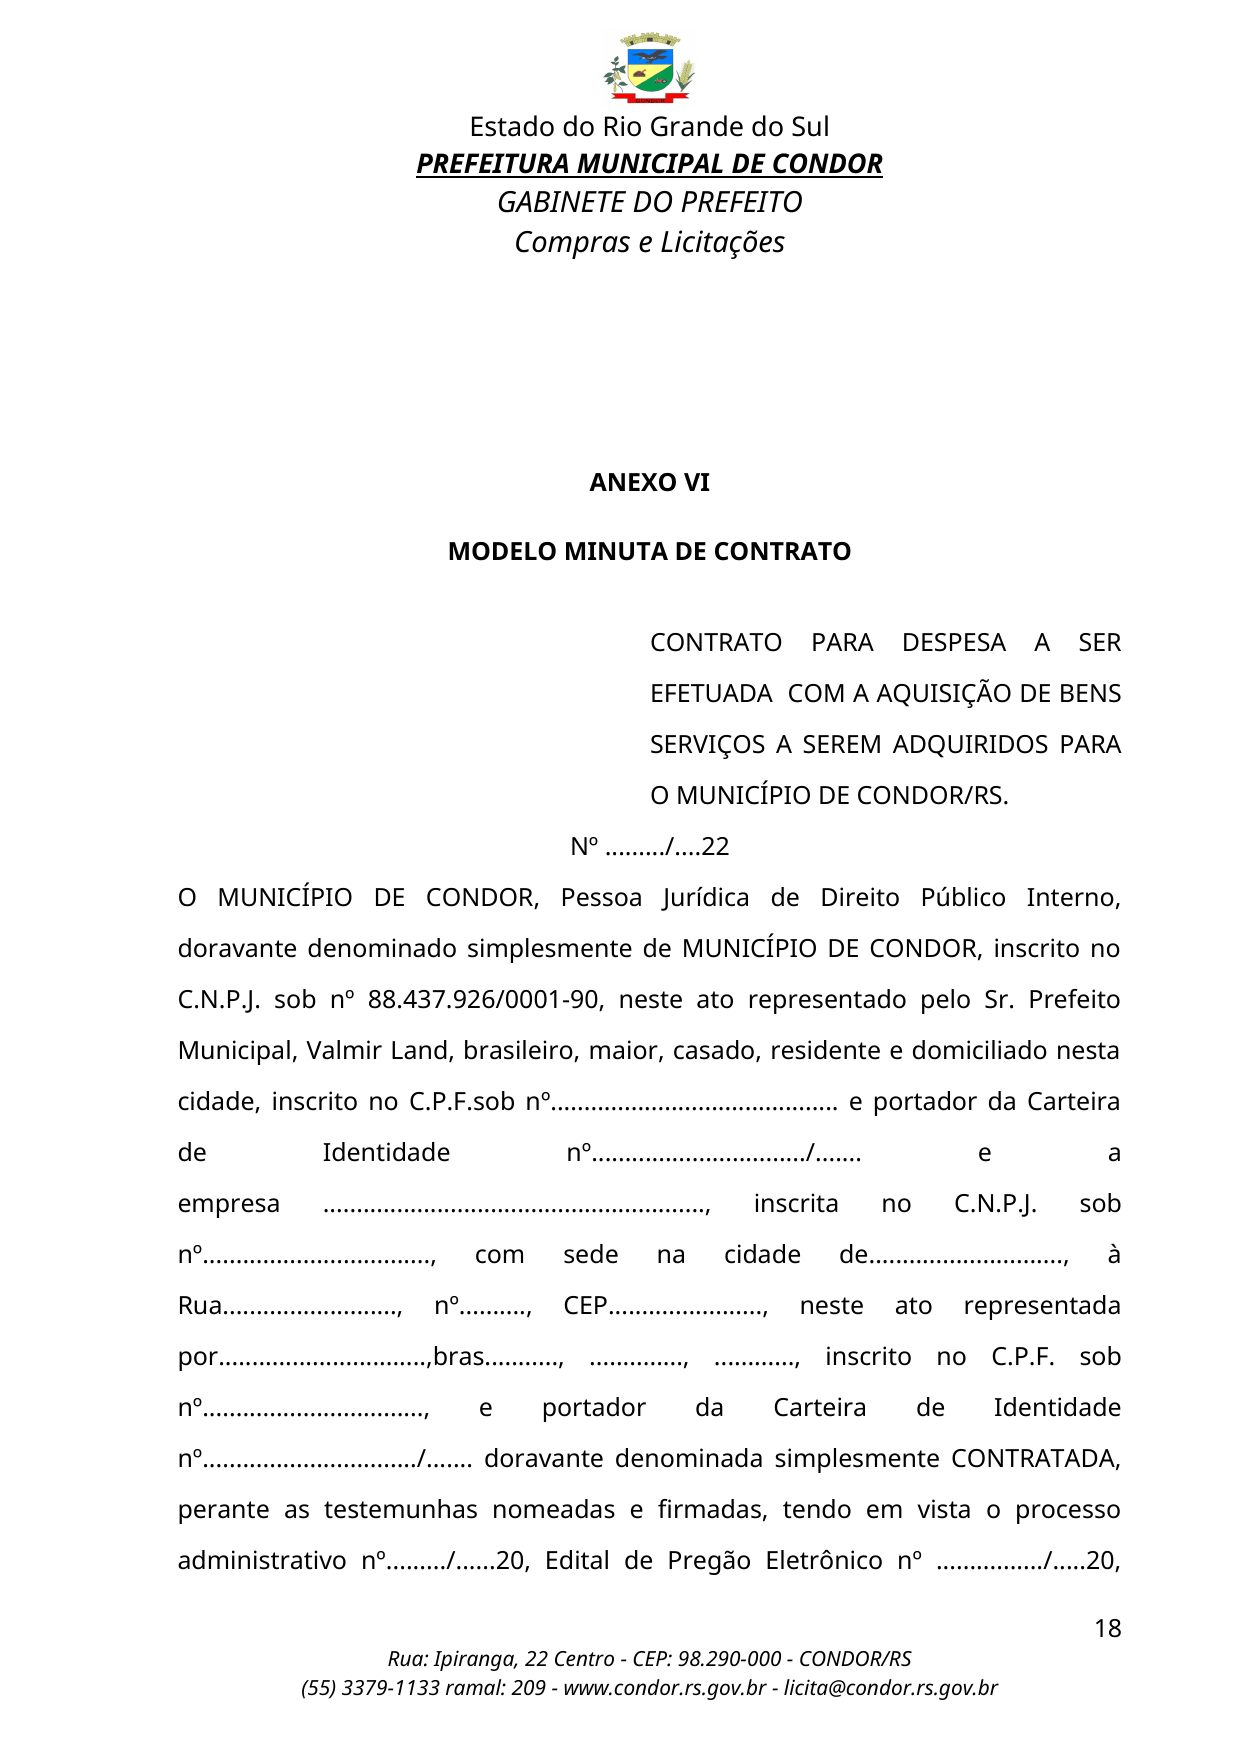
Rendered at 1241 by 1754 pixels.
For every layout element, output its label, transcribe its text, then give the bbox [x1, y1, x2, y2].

text CONTRATO PARA DESPESA A SER EFETUADA COM A AQUISIÇÃO DE BENS SERVIÇOS A SEREM ADQUIRIDOS PARA O MUNICÍPIO DE CONDOR/RS. [650, 624, 1122, 811]
picture [602, 29, 698, 108]
text MODELO MINUTA DE CONTRATO [177, 533, 1122, 567]
text O MUNICÍPIO DE CONDOR, Pessoa Jurídica de Direito Público Interno, doravante denominado simplesmente de MUNICÍPIO DE CONDOR, inscrito no C.N.P.J. sob nº 88.437.926/0001-90, neste ato representado pelo Sr. Prefeito Municipal, Valmir Land, brasileiro, maior, casado, residente e domiciliado nesta cidade, inscrito no C.P.F.sob nº........................................... e portador da Carteira de Identidade nº................................/....... e a empresa ........................................................., inscrita no C.N.P.J. sob nº.................................., com sede na cidade de............................., à Rua.........................., nº.........., CEP......................., neste ato representada por...............................,bras..........., .............., ............, inscrito no C.P.F. sob nº................................., e portador da Carteira de Identidade nº................................/....... doravante denominada simplesmente CONTRATADA, perante as testemunhas nomeadas e firmadas, tendo em vista o processo administrativo nº........./......20, Edital de Pregão Eletrônico nº ................/.....20, [177, 879, 1122, 1577]
subtitle Nº ........./....22 [177, 828, 1122, 862]
text ANEXO VI [177, 465, 1122, 499]
